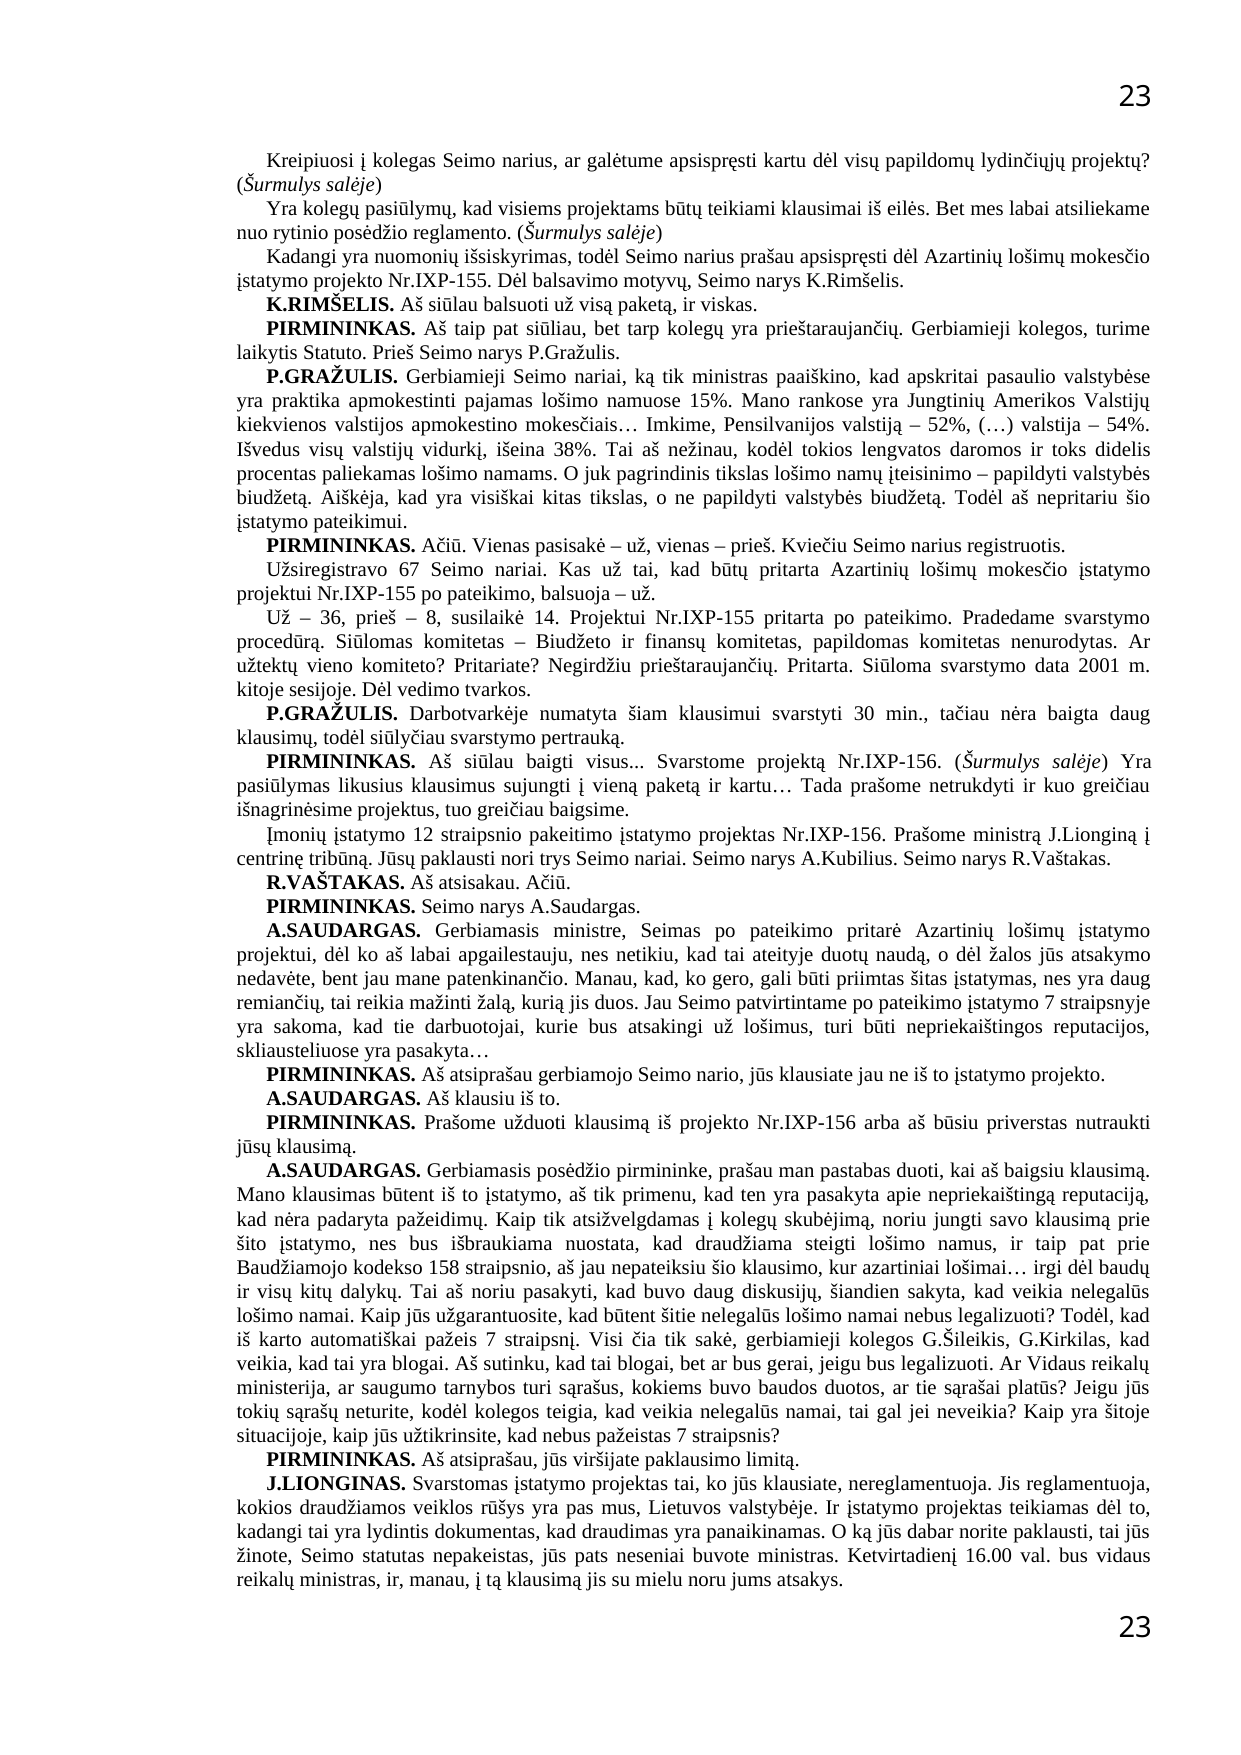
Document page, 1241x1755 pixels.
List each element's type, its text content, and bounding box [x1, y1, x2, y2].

text A.SAUDARGAS. Gerbiamasis posėdžio pirmininke, prašau man pastabas duoti, kai aš baigsiu klausimą. Mano klausimas būtent iš to įstatymo, aš tik primenu, kad ten yra pasakyta apie nepriekaištingą reputaciją, kad nėra padaryta pažeidimų. Kaip tik atsižvelgdamas į kolegų skubėjimą, noriu jungti savo klausimą prie šito įstatymo, nes bus išbraukiama nuostata, kad draudžiama steigti lošimo namus, ir taip pat prie Baudžiamojo kodekso 158 straipsnio, aš jau nepateiksiu šio klausimo, kur azartiniai lošimai… irgi dėl baudų ir visų kitų dalykų. Tai aš noriu pasakyti, kad buvo daug diskusijų, šiandien sakyta, kad veikia nelegalūs lošimo namai. Kaip jūs užgarantuosite, kad būtent šitie nelegalūs lošimo namai nebus legalizuoti? Todėl, kad iš karto automatiškai pažeis 7 straipsnį. Visi čia tik sakė, gerbiamieji kolegos G.Šileikis, G.Kirkilas, kad veikia, kad tai yra blogai. Aš sutinku, kad tai blogai, bet ar bus gerai, jeigu bus legalizuoti. Ar Vidaus reikalų ministerija, ar saugumo tarnybos turi sąrašus, kokiems buvo baudos duotos, ar tie sąrašai platūs? Jeigu jūs tokių sąrašų neturite, kodėl kolegos teigia, kad veikia nelegalūs namai, tai gal jei neveikia? Kaip yra šitoje situacijoje, kaip jūs užtikrinsite, kad nebus pažeistas 7 straipsnis? [236, 1158, 1152, 1447]
text PIRMININKAS. Aš siūlau baigti visus... Svarstome projektą Nr.IXP-156. (Šurmulys salėje) Yra pasiūlymas likusius klausimus sujungti į vieną paketą ir kartu… Tada prašome netrukdyti ir kuo greičiau išnagrinėsime projektus, tuo greičiau baigsime. [236, 749, 1152, 821]
text PIRMININKAS. Aš atsiprašau gerbiamojo Seimo nario, jūs klausiate jau ne iš to įstatymo projekto. [236, 1062, 1152, 1086]
text PIRMININKAS. Seimo narys A.Saudargas. [236, 894, 1152, 918]
text Įmonių įstatymo 12 straipsnio pakeitimo įstatymo projektas Nr.IXP-156. Prašome ministrą J.Lionginą į centrinę tribūną. Jūsų paklausti nori trys Seimo nariai. Seimo narys A.Kubilius. Seimo narys R.Vaštakas. [236, 821, 1152, 869]
text Kreipiuosi į kolegas Seimo narius, ar galėtume apsispręsti kartu dėl visų papildomų lydinčiųjų projektų? (Šurmulys salėje) [236, 148, 1152, 196]
text PIRMININKAS. Aš taip pat siūliau, bet tarp kolegų yra prieštaraujančių. Gerbiamieji kolegos, turime laikytis Statuto. Prieš Seimo narys P.Gražulis. [236, 316, 1152, 364]
text PIRMININKAS. Ačiū. Vienas pasisakė – už, vienas – prieš. Kviečiu Seimo narius registruotis. [236, 533, 1152, 557]
text Kadangi yra nuomonių išsiskyrimas, todėl Seimo narius prašau apsispręsti dėl Azartinių lošimų mokesčio įstatymo projekto Nr.IXP-155. Dėl balsavimo motyvų, Seimo narys K.Rimšelis. [236, 244, 1152, 292]
text J.LIONGINAS. Svarstomas įstatymo projektas tai, ko jūs klausiate, nereglamentuoja. Jis reglamentuoja, kokios draudžiamos veiklos rūšys yra pas mus, Lietuvos valstybėje. Ir įstatymo projektas teikiamas dėl to, kadangi tai yra lydintis dokumentas, kad draudimas yra panaikinamas. O ką jūs dabar norite paklausti, tai jūs žinote, Seimo statutas nepakeistas, jūs pats neseniai buvote ministras. Ketvirtadienį 16.00 val. bus vidaus reikalų ministras, ir, manau, į tą klausimą jis su mielu noru jums atsakys. [236, 1471, 1152, 1591]
text P.GRAŽULIS. Gerbiamieji Seimo nariai, ką tik ministras paaiškino, kad apskritai pasaulio valstybėse yra praktika apmokestinti pajamas lošimo namuose 15%. Mano rankose yra Jungtinių Amerikos Valstijų kiekvienos valstijos apmokestino mokesčiais… Imkime, Pensilvanijos valstiją – 52%, (…) valstija – 54%. Išvedus visų valstijų vidurkį, išeina 38%. Tai aš nežinau, kodėl tokios lengvatos daromos ir toks didelis procentas paliekamas lošimo namams. O juk pagrindinis tikslas lošimo namų įteisinimo – papildyti valstybės biudžetą. Aiškėja, kad yra visiškai kitas tikslas, o ne papildyti valstybės biudžetą. Todėl aš nepritariu šio įstatymo pateikimui. [236, 364, 1152, 533]
text A.SAUDARGAS. Aš klausiu iš to. [236, 1086, 1152, 1110]
text PIRMININKAS. Aš atsiprašau, jūs viršijate paklausimo limitą. [236, 1447, 1152, 1471]
text PIRMININKAS. Prašome užduoti klausimą iš projekto Nr.IXP-156 arba aš būsiu priverstas nutraukti jūsų klausimą. [236, 1110, 1152, 1158]
text R.VAŠTAKAS. Aš atsisakau. Ačiū. [236, 869, 1152, 894]
text Užsiregistravo 67 Seimo nariai. Kas už tai, kad būtų pritarta Azartinių lošimų mokesčio įstatymo projektui Nr.IXP-155 po pateikimo, balsuoja – už. [236, 557, 1152, 605]
text Yra kolegų pasiūlymų, kad visiems projektams būtų teikiami klausimai iš eilės. Bet mes labai atsiliekame nuo rytinio posėdžio reglamento. (Šurmulys salėje) [236, 196, 1152, 244]
text P.GRAŽULIS. Darbotvarkėje numatyta šiam klausimui svarstyti 30 min., tačiau nėra baigta daug klausimų, todėl siūlyčiau svarstymo pertrauką. [236, 701, 1152, 749]
text K.RIMŠELIS. Aš siūlau balsuoti už visą paketą, ir viskas. [236, 292, 1152, 316]
text A.SAUDARGAS. Gerbiamasis ministre, Seimas po pateikimo pritarė Azartinių lošimų įstatymo projektui, dėl ko aš labai apgailestauju, nes netikiu, kad tai ateityje duotų naudą, o dėl žalos jūs atsakymo nedavėte, bent jau mane patenkinančio. Manau, kad, ko gero, gali būti priimtas šitas įstatymas, nes yra daug remiančių, tai reikia mažinti žalą, kurią jis duos. Jau Seimo patvirtintame po pateikimo įstatymo 7 straipsnyje yra sakoma, kad tie darbuotojai, kurie bus atsakingi už lošimus, turi būti nepriekaištingos reputacijos, skliausteliuose yra pasakyta… [236, 918, 1152, 1062]
text Už – 36, prieš – 8, susilaikė 14. Projektui Nr.IXP-155 pritarta po pateikimo. Pradedame svarstymo procedūrą. Siūlomas komitetas – Biudžeto ir finansų komitetas, papildomas komitetas nenurodytas. Ar užtektų vieno komiteto? Pritariate? Negirdžiu prieštaraujančių. Pritarta. Siūloma svarstymo data 2001 m. kitoje sesijoje. Dėl vedimo tvarkos. [236, 605, 1152, 701]
